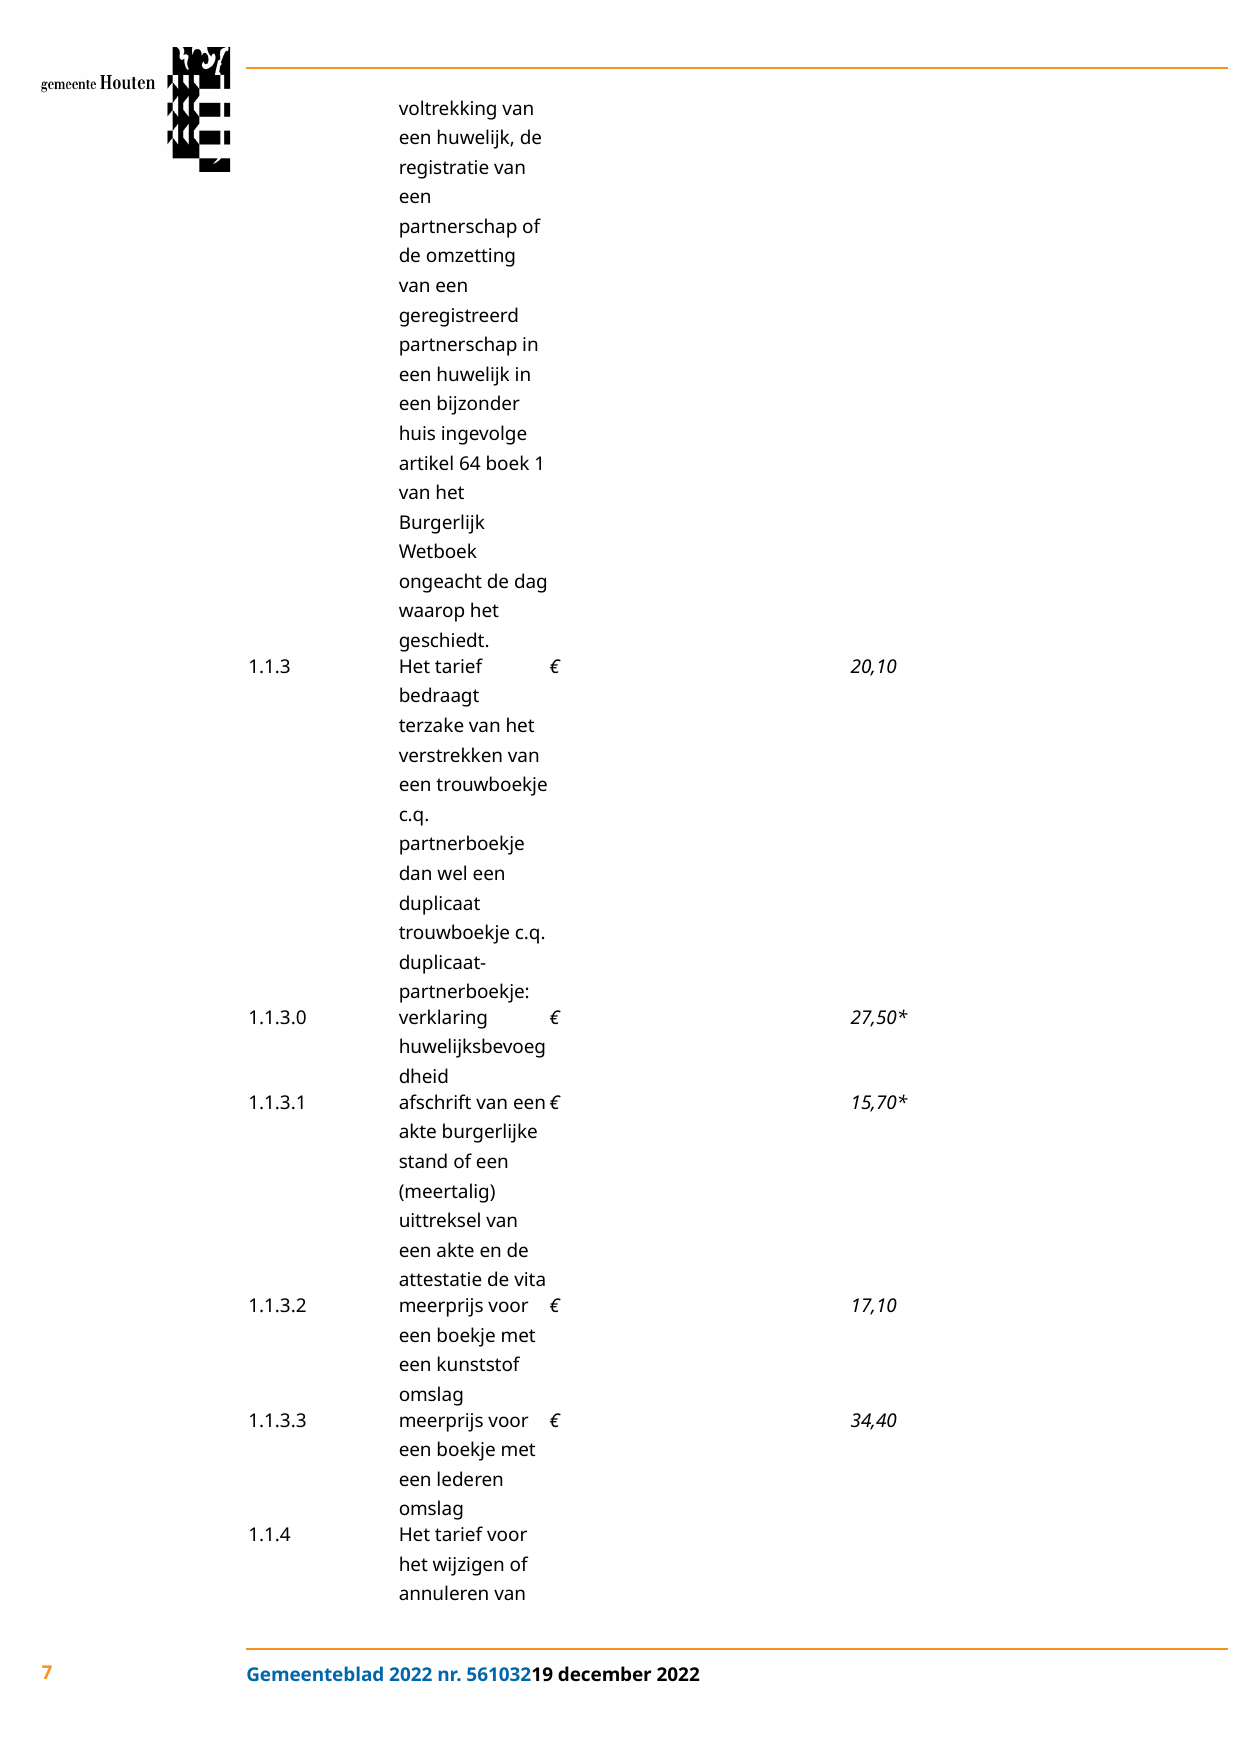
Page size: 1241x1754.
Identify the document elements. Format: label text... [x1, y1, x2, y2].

table_cell verklaring huwelijksbevoegdheid [399, 1004, 549, 1089]
table_cell € [549, 653, 850, 1004]
table_cell meerprijs voor een boekje met een kunststof omslag [399, 1292, 549, 1407]
table_cell [549, 95, 850, 653]
table_cell 1.1.3 [248, 653, 398, 1004]
table_cell 20,10 [850, 653, 1152, 1004]
table_cell [248, 95, 398, 653]
table_cell € [549, 1004, 850, 1089]
table_cell [850, 95, 1152, 653]
table_cell 15,70* [850, 1089, 1152, 1292]
table_cell 17,10 [850, 1292, 1152, 1407]
table_cell 1.1.3.1 [248, 1089, 398, 1292]
table_cell 1.1.3.2 [248, 1292, 398, 1407]
table_cell 27,50* [850, 1004, 1152, 1089]
table_cell € [549, 1407, 850, 1521]
table_cell 1.1.3.0 [248, 1004, 398, 1089]
table_cell [549, 1521, 850, 1606]
table_cell 34,40 [850, 1407, 1152, 1521]
table_cell € [549, 1089, 850, 1292]
table_cell Het tarief voor het wijzigen of annuleren van [399, 1521, 549, 1606]
picture [41, 47, 231, 172]
table_cell 1.1.3.3 [248, 1407, 398, 1521]
table_cell voltrekking van een huwelijk, de registratie van een partnerschap of de omzetting van een geregistreerd partnerschap in een huwelijk in een bijzonder huis ingevolge artikel 64 boek 1 van het Burgerlijk Wetboek ongeacht de dag waarop het geschiedt. [399, 95, 549, 653]
table_cell afschrift van een akte burgerlijke stand of een (meertalig) uittreksel van een akte en de attestatie de vita [399, 1089, 549, 1292]
table_cell [850, 1521, 1152, 1606]
table_cell € [549, 1292, 850, 1407]
table_cell 1.1.4 [248, 1521, 398, 1606]
table_cell Het tarief bedraagt terzake van het verstrekken van een trouwboekje c.q. partnerboekje dan wel een duplicaat trouwboekje c.q. duplicaat-partnerboekje: [399, 653, 549, 1004]
table_cell meerprijs voor een boekje met een lederen omslag [399, 1407, 549, 1521]
